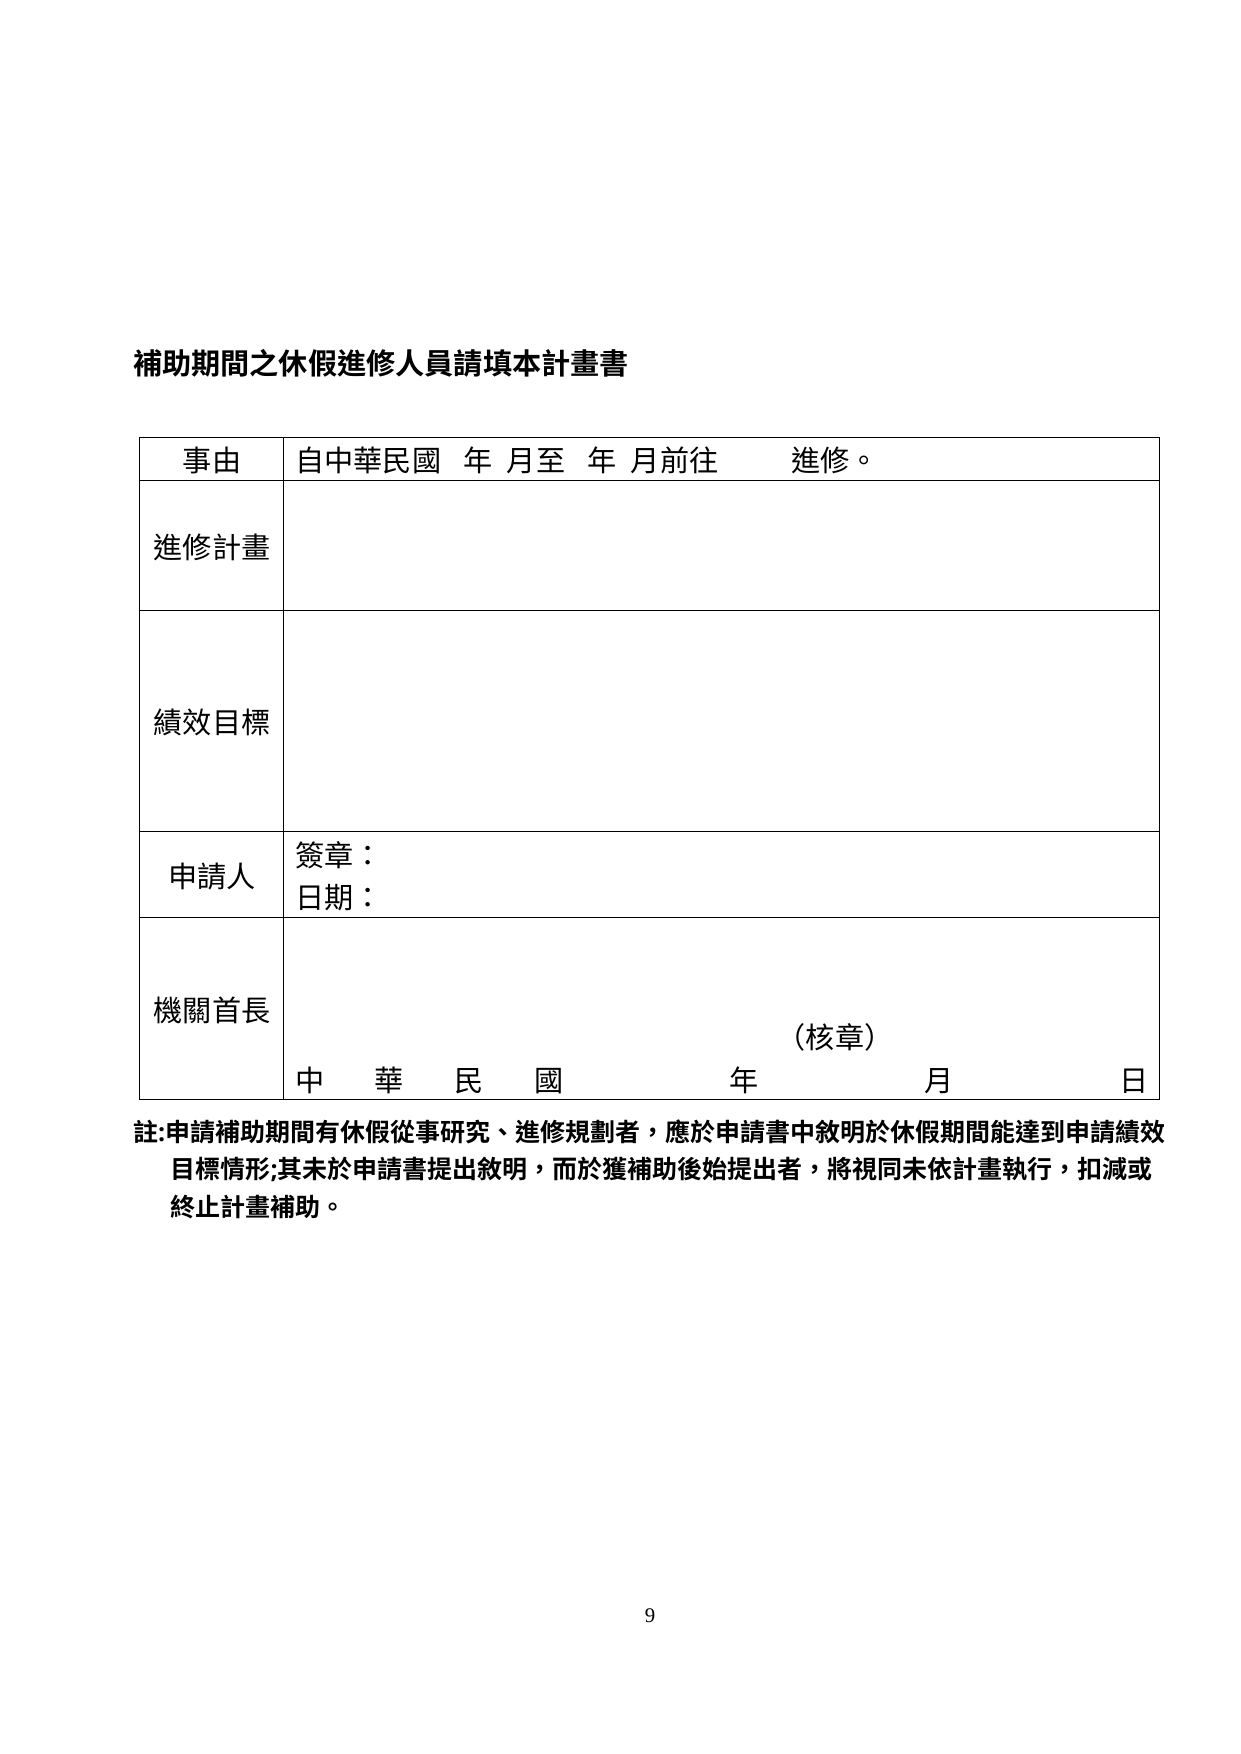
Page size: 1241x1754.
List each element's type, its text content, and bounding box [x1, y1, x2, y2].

table_cell 簽章： 日期： [284, 832, 1159, 917]
table_header 自中華民國 年 月至 年 月前往 進修。 [284, 438, 1159, 480]
subtitle 補助期間之休假進修人員請填本計畫書 [133, 324, 1167, 399]
table_cell 進修計畫 [140, 481, 283, 610]
text 註:申請補助期間有休假從事研究、進修規劃者，應於申請書中敘明於休假期間能達到申請績效目標情形;其未於申請書提出敘明，而於獲補助後始提出者，將視同未依計畫執行，扣減或終止計畫補助。 [133, 437, 1167, 1224]
table_cell 機關首長 [140, 918, 283, 1099]
table_cell 績效目標 [140, 611, 283, 831]
table_cell [284, 481, 1159, 610]
table_cell （核章） 中華民國 年 月 日 [284, 918, 1159, 1099]
table_cell 申請人 [140, 832, 283, 917]
table_header 事由 [140, 438, 283, 480]
table_cell [284, 611, 1159, 831]
